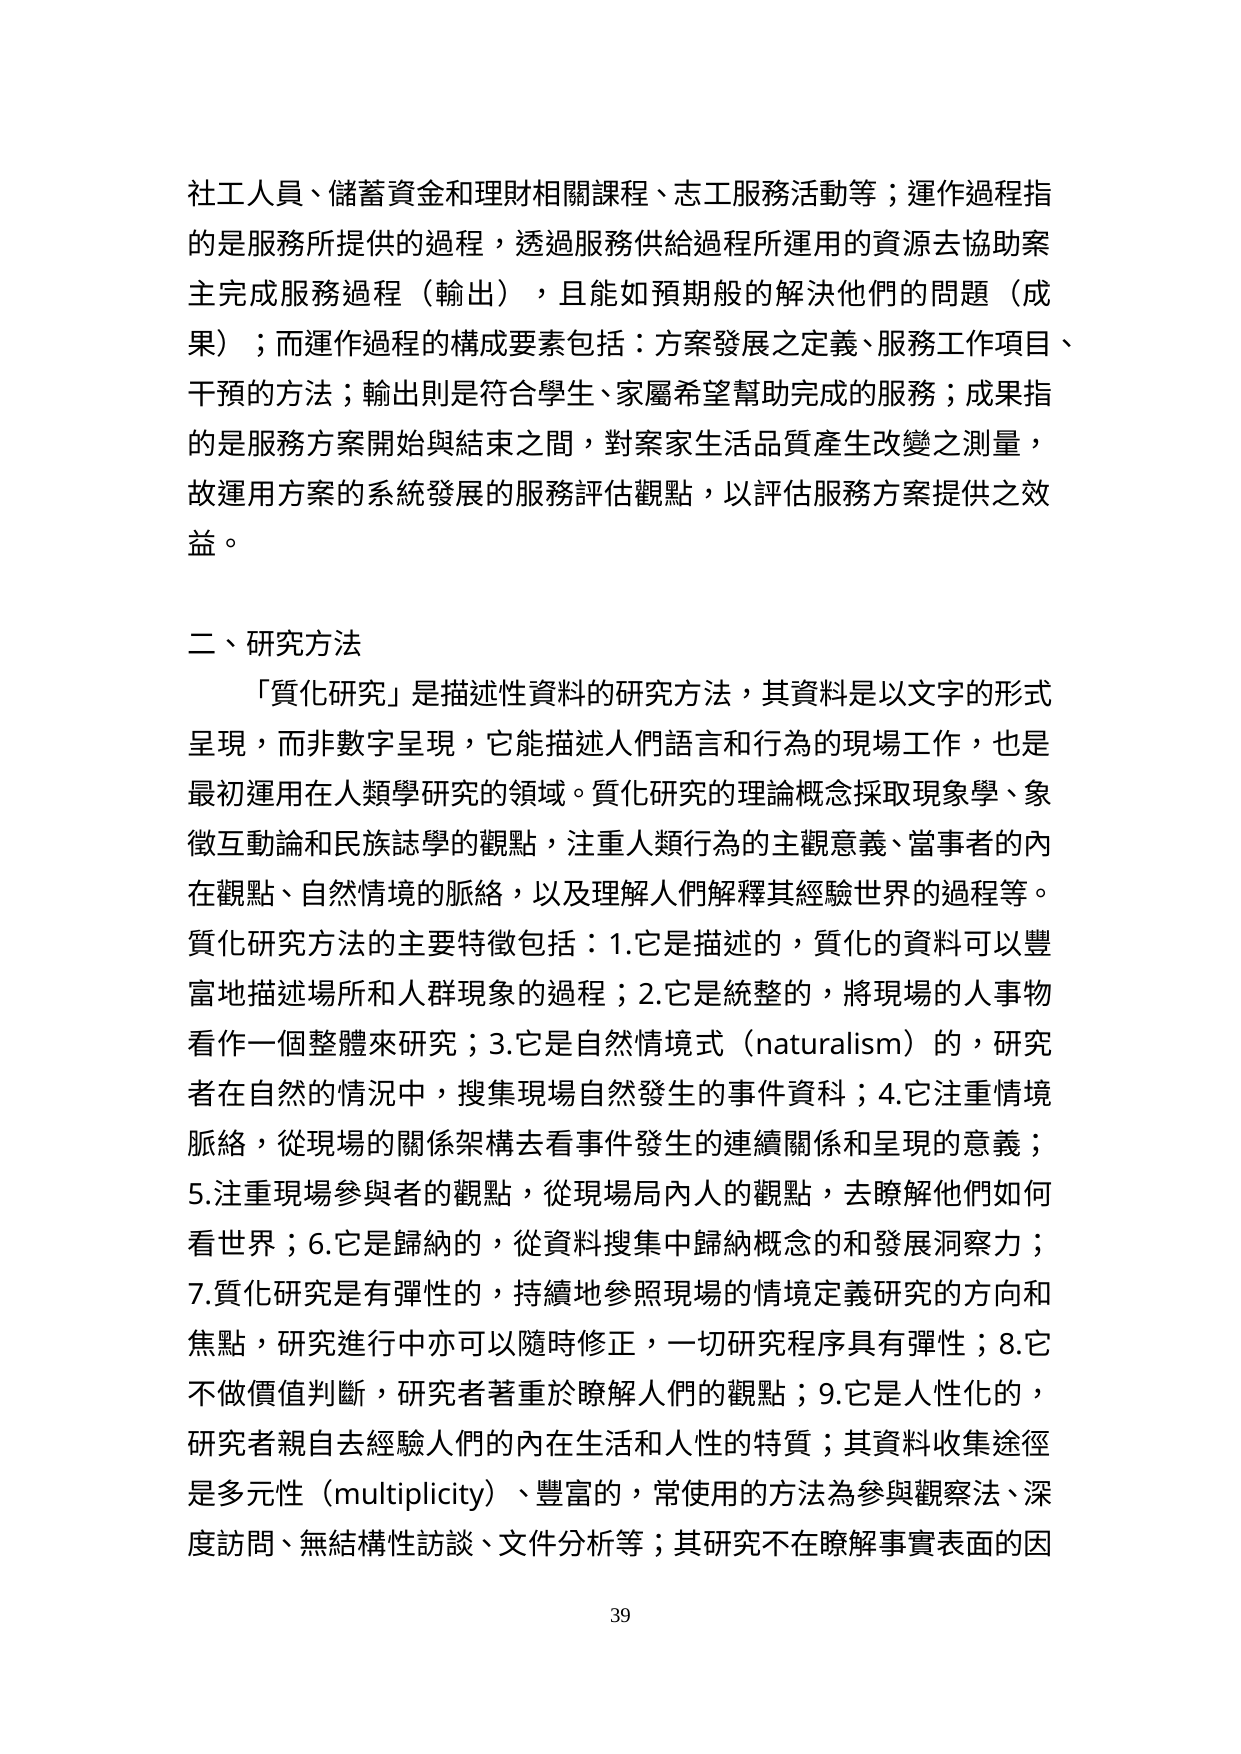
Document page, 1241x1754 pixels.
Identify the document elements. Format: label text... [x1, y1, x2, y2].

text 二、研究方法 [187, 614, 1053, 664]
text 基此，在本研究的「輸入」層面包括：案主群（學生）、案家屬、社工人員、儲蓄資金和理財相關課程、志工服務活動等；運作過程指的是服務所提供的過程，透過服務供給過程所運用的資源去協助案主完成服務過程（輸出），且能如預期般的解決他們的問題（成果）；而運作過程的構成要素包括：方案發展之定義、服務工作項目、干預的方法；輸出則是符合學生、家屬希望幫助完成的服務；成果指的是服務方案開始與結束之間，對案家生活品質產生改變之測量，故運用方案的系統發展的服務評估觀點，以評估服務方案提供之效益。 [187, 164, 1053, 564]
text 「質化研究」是描述性資料的研究方法，其資料是以文字的形式呈現，而非數字呈現，它能描述人們語言和行為的現場工作，也是最初運用在人類學研究的領域。質化研究的理論概念採取現象學、象徵互動論和民族誌學的觀點，注重人類行為的主觀意義、當事者的內在觀點、自然情境的脈絡，以及理解人們解釋其經驗世界的過程等。質化研究方法的主要特徵包括：1.它是描述的，質化的資料可以豐富地描述場所和人群現象的過程；2.它是統整的，將現場的人事物看作一個整體來研究；3.它是自然情境式（naturalism）的，研究者在自然的情況中，搜集現場自然發生的事件資科；4.它注重情境脈絡，從現場的關係架構去看事件發生的連續關係和呈現的意義；5.注重現場參與者的觀點，從現場局內人的觀點，去瞭解他們如何看世界；6.它是歸納的，從資料搜集中歸納概念的和發展洞察力；7.質化研究是有彈性的，持續地參照現場的情境定義研究的方向和焦點，研究進行中亦可以隨時修正，一切研究程序具有彈性；8.它不做價值判斷，研究者著重於瞭解人們的觀點；9.它是人性化的，研究者親自去經驗人們的內在生活和人性的特質；其資料收集途徑是多元性（multiplicity）、豐富的，常使用的方法為參與觀察法、深度訪問、無結構性訪談、文件分析等；其研究不在瞭解事實表面的因果關係或結果如何，而是著重研究過程、意義和價值；它具有地方性，適用小樣本，能深入了解問題的本質和潛在問題之所在，縮短理論與實際的差距，它與量化研究的人工化、數量化和一般化的研究，是截然不同的特性。故質化研究是一種自然的研究方法，研究者以「開放性」的觀點，及「整體性」的眼光和胸襟進入研究場所，廣泛的收集資料，研究過程相當具有彈性和多元化觀點資料收集特性，並具互動性的反省性，尤其資料收集過程中，極重視該現象背後所隱藏意義的探討。 [187, 664, 1053, 1564]
